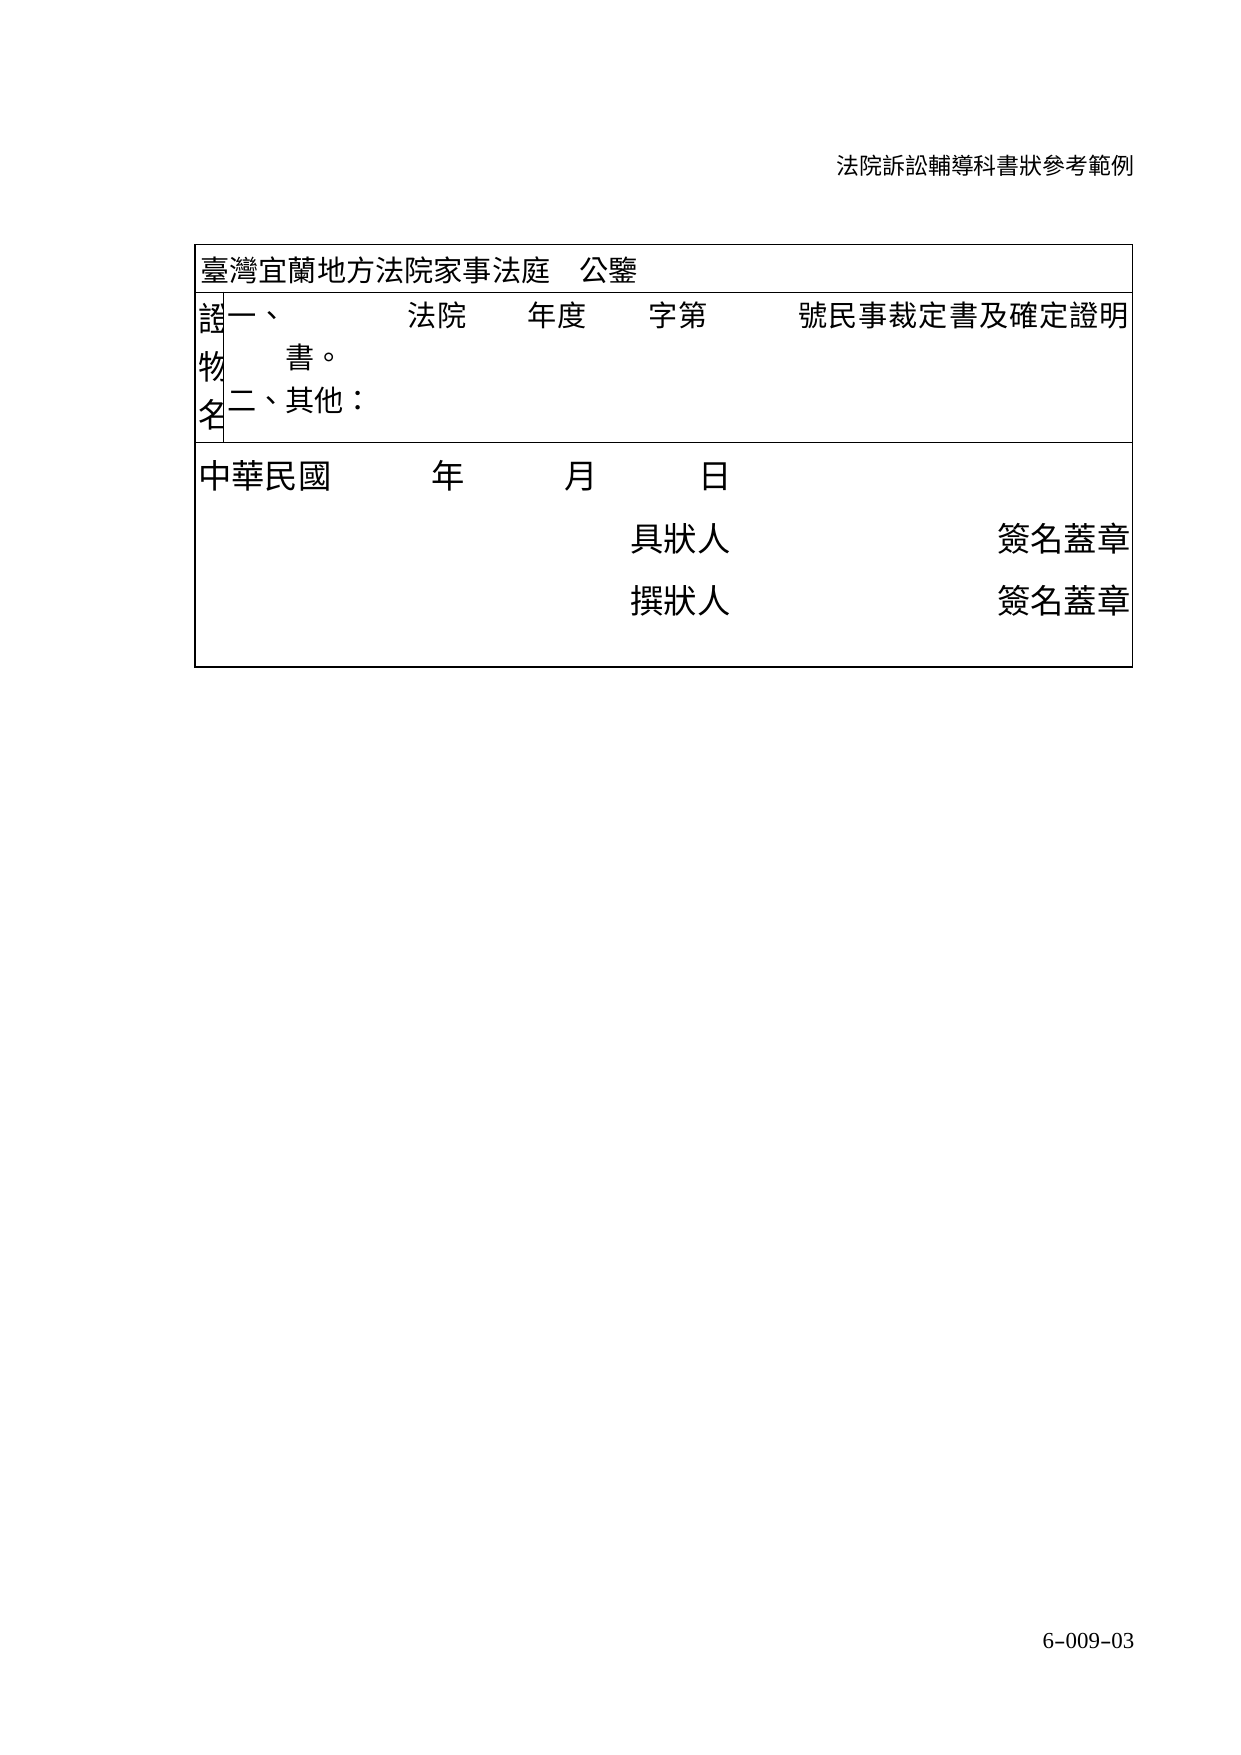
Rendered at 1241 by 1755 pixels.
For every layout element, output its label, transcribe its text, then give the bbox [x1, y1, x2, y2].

table_cell 一、 法院 年度 字第 號民事裁定書及確定證明書。 二、其他： [224, 293, 1132, 442]
table_cell 證物名稱 及件數 [196, 293, 223, 442]
table_cell 中華民國 年 月 日 具狀人 簽名蓋章 撰狀人 簽名蓋章 [196, 443, 1132, 666]
table_cell 臺灣宜蘭地方法院家事法庭 公鑒 [196, 245, 1132, 292]
